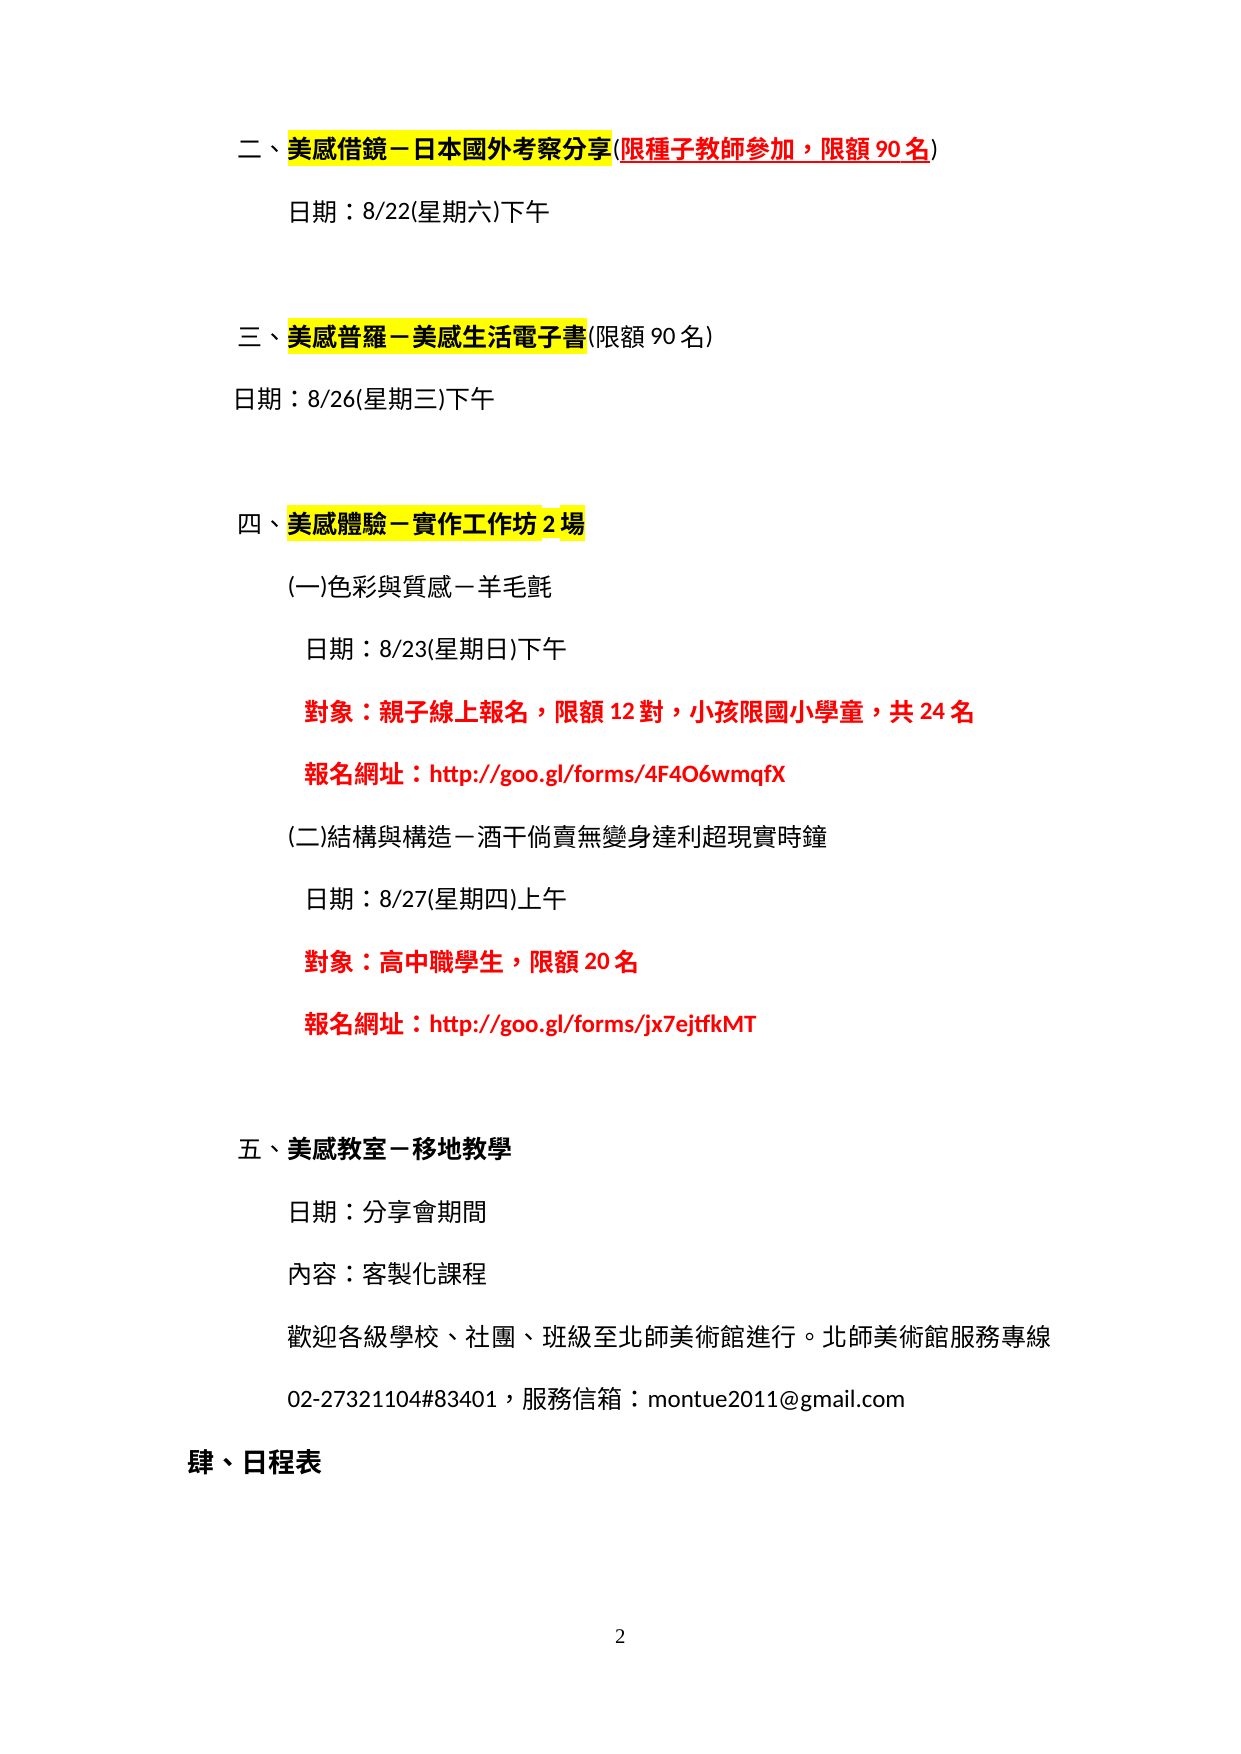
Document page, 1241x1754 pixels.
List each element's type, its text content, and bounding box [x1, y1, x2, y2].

text 日期：8/23(星期日)下午 [187, 606, 1053, 669]
text 日期：分享會期間 [237, 1169, 1053, 1231]
text 三、美感普羅－美感生活電子書(限額90名) [187, 294, 1053, 356]
text 五、美感教室－移地教學 [187, 1106, 1053, 1169]
text 日期：8/26(星期三)下午 [187, 356, 1053, 419]
text 日期：8/22(星期六)下午 [237, 169, 1053, 231]
text 對象：親子線上報名，限額12對，小孩限國小學童，共24名 [287, 669, 1053, 731]
text (二)結構與構造－酒干倘賣無變身達利超現實時鐘 [187, 794, 1053, 856]
text 報名網址：http://goo.gl/forms/4F4O6wmqfX [287, 731, 1053, 794]
text (一)色彩與質感－羊毛氈 [187, 544, 1053, 606]
text 內容：客製化課程 [237, 1231, 1053, 1294]
text 報名網址：http://goo.gl/forms/jx7ejtfkMT [237, 981, 1053, 1044]
text 肆、日程表 [187, 1419, 1053, 1481]
text 歡迎各級學校、社團、班級至北師美術館進行。北師美術館服務專線：02-27321104#83401，服務信箱：montue2011@gmail.com [287, 1294, 1053, 1419]
text 二、美感借鏡－日本國外考察分享(限種子教師參加，限額90名) [187, 106, 1053, 169]
text 四、美感體驗－實作工作坊2場 [187, 481, 1053, 544]
text 日期：8/27(星期四)上午 [287, 856, 1053, 919]
text 對象：高中職學生，限額20名 [237, 919, 1053, 981]
